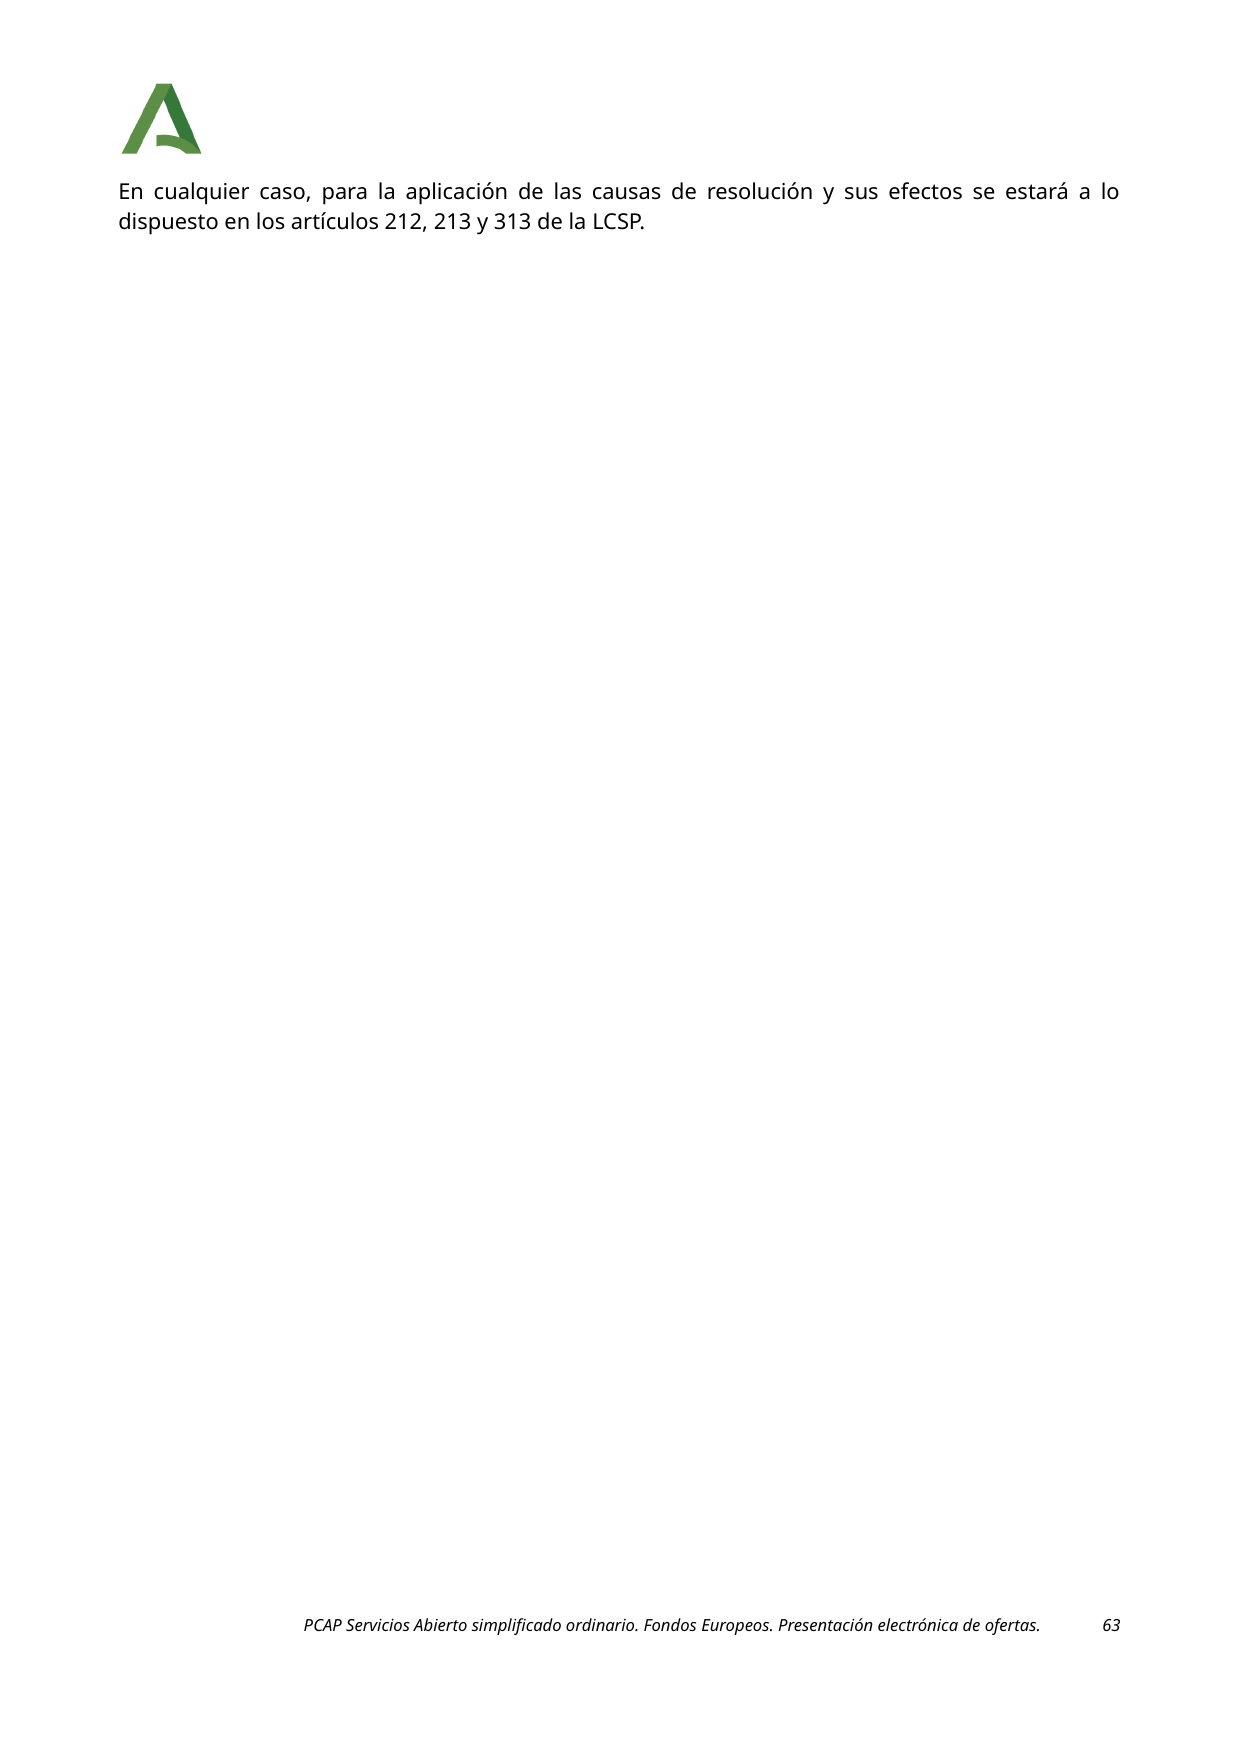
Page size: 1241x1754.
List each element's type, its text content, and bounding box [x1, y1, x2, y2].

picture [117, 79, 206, 158]
text En cualquier caso, para la aplicación de las causas de resolución y sus efectos se estará a lo dispuesto en los artículos 212, 213 y 313 de la LCSP. [118, 176, 1122, 236]
